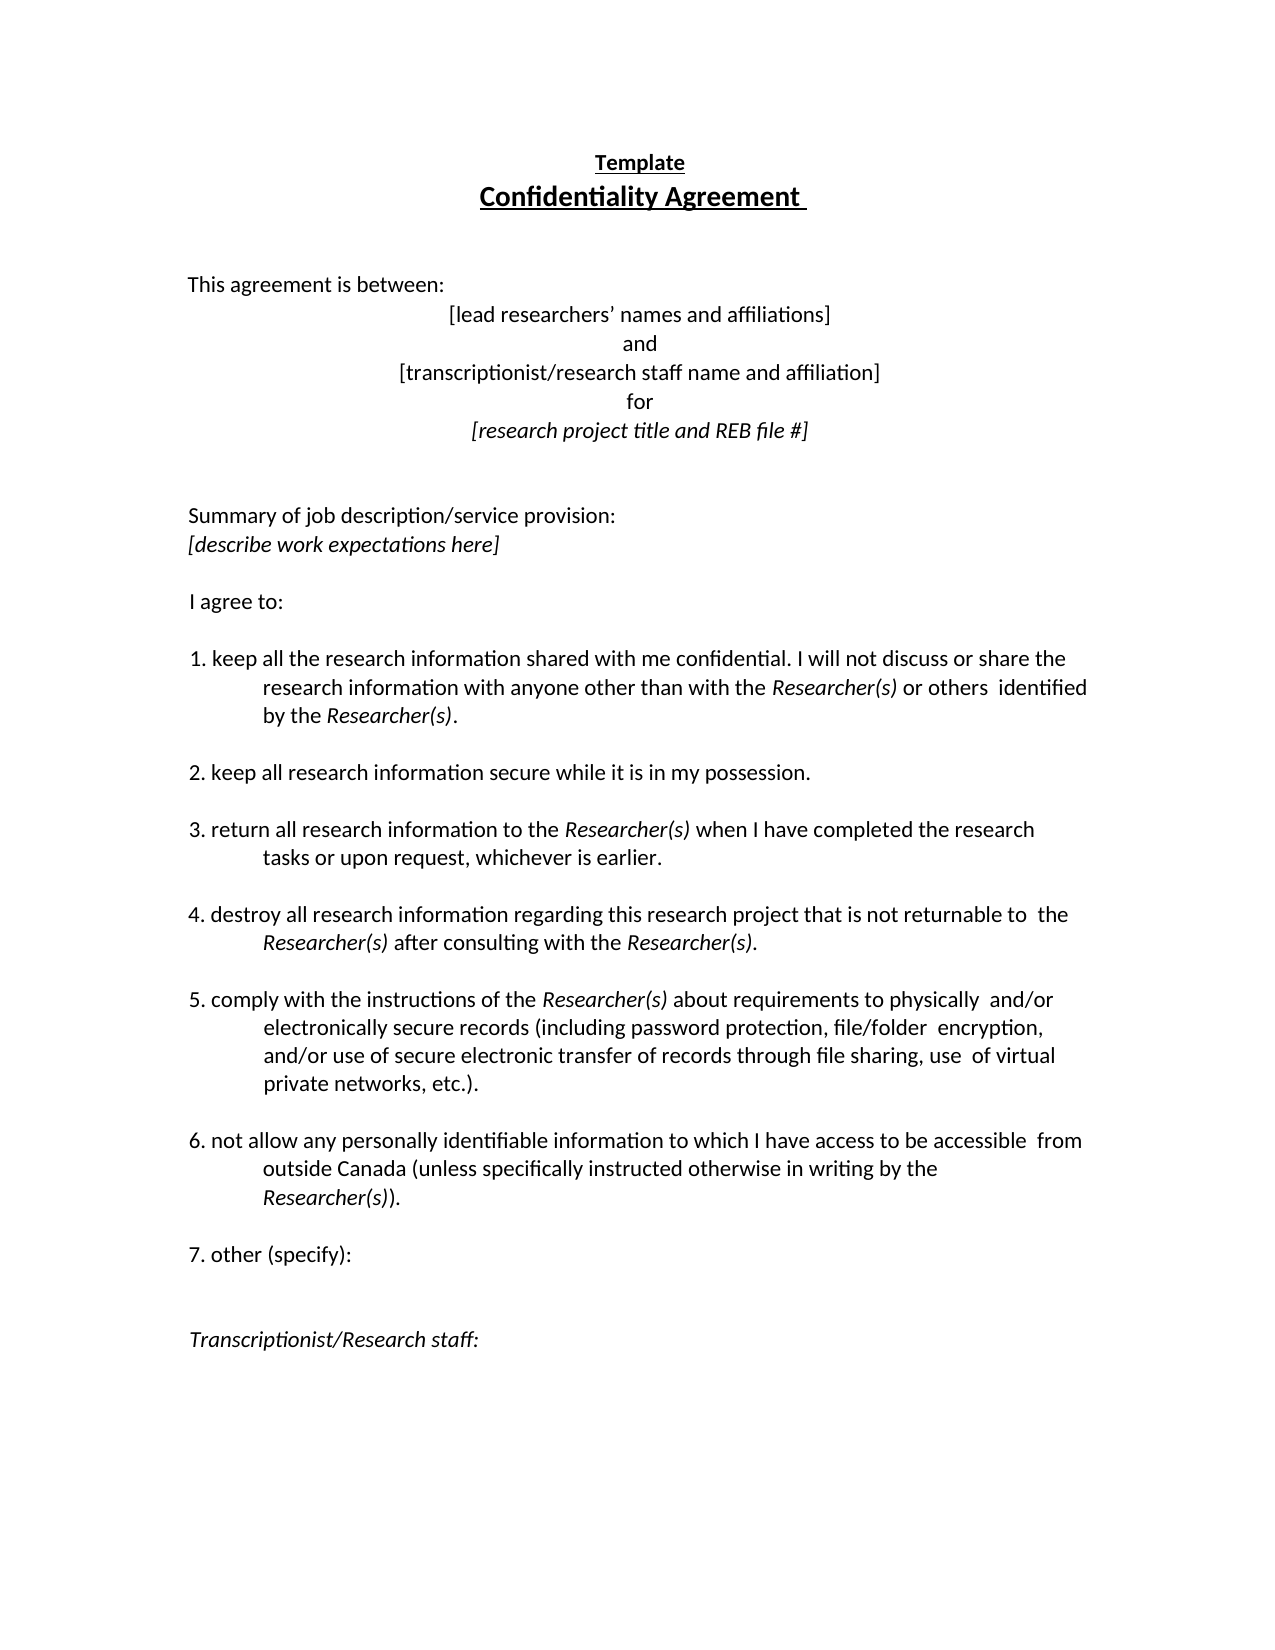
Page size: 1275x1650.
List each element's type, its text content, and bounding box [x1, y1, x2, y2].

text 5. comply with the instructions of the Researcher(s) about requirements to physically and/or electronically secure records (including password protection, file/folder encryption, and/or use of secure electronic transfer of records through file sharing, use of virtual private networks, etc.). [188, 985, 1079, 1097]
text Summary of job description/service provision: [188, 501, 1093, 529]
text This agreement is between: [187, 271, 1093, 298]
text [lead researchers’ names and affiliations] [187, 300, 1093, 328]
text 1. keep all the research information shared with me confidential. I will not discuss or share the research information with anyone other than with the Researcher(s) or others identified by the Researcher(s). [189, 644, 1088, 729]
text Transcriptionist/Research staff: [189, 1325, 1093, 1353]
text [describe work expectations here] [188, 530, 1093, 558]
text 7. other (specify): [188, 1240, 1093, 1268]
text for [187, 387, 1093, 415]
text and [187, 329, 1093, 357]
text 2. keep all research information secure while it is in my possession. [188, 758, 1093, 786]
text [research project title and REB file #] [187, 416, 1093, 444]
text Confidentiality Agreement [187, 178, 1093, 213]
text 3. return all research information to the Researcher(s) when I have completed the research tasks or upon request, whichever is earlier. [188, 815, 1093, 871]
text [transcriptionist/research staff name and affiliation] [187, 358, 1093, 386]
text 4. destroy all research information regarding this research project that is not returnable to the Researcher(s) after consulting with the Researcher(s). [188, 900, 1086, 956]
text Template [187, 148, 1093, 176]
text I agree to: [189, 587, 1093, 616]
text 6. not allow any personally identifiable information to which I have access to be accessible from outside Canada (unless specifically instructed otherwise in writing by the Researcher(s)). [188, 1126, 1085, 1211]
